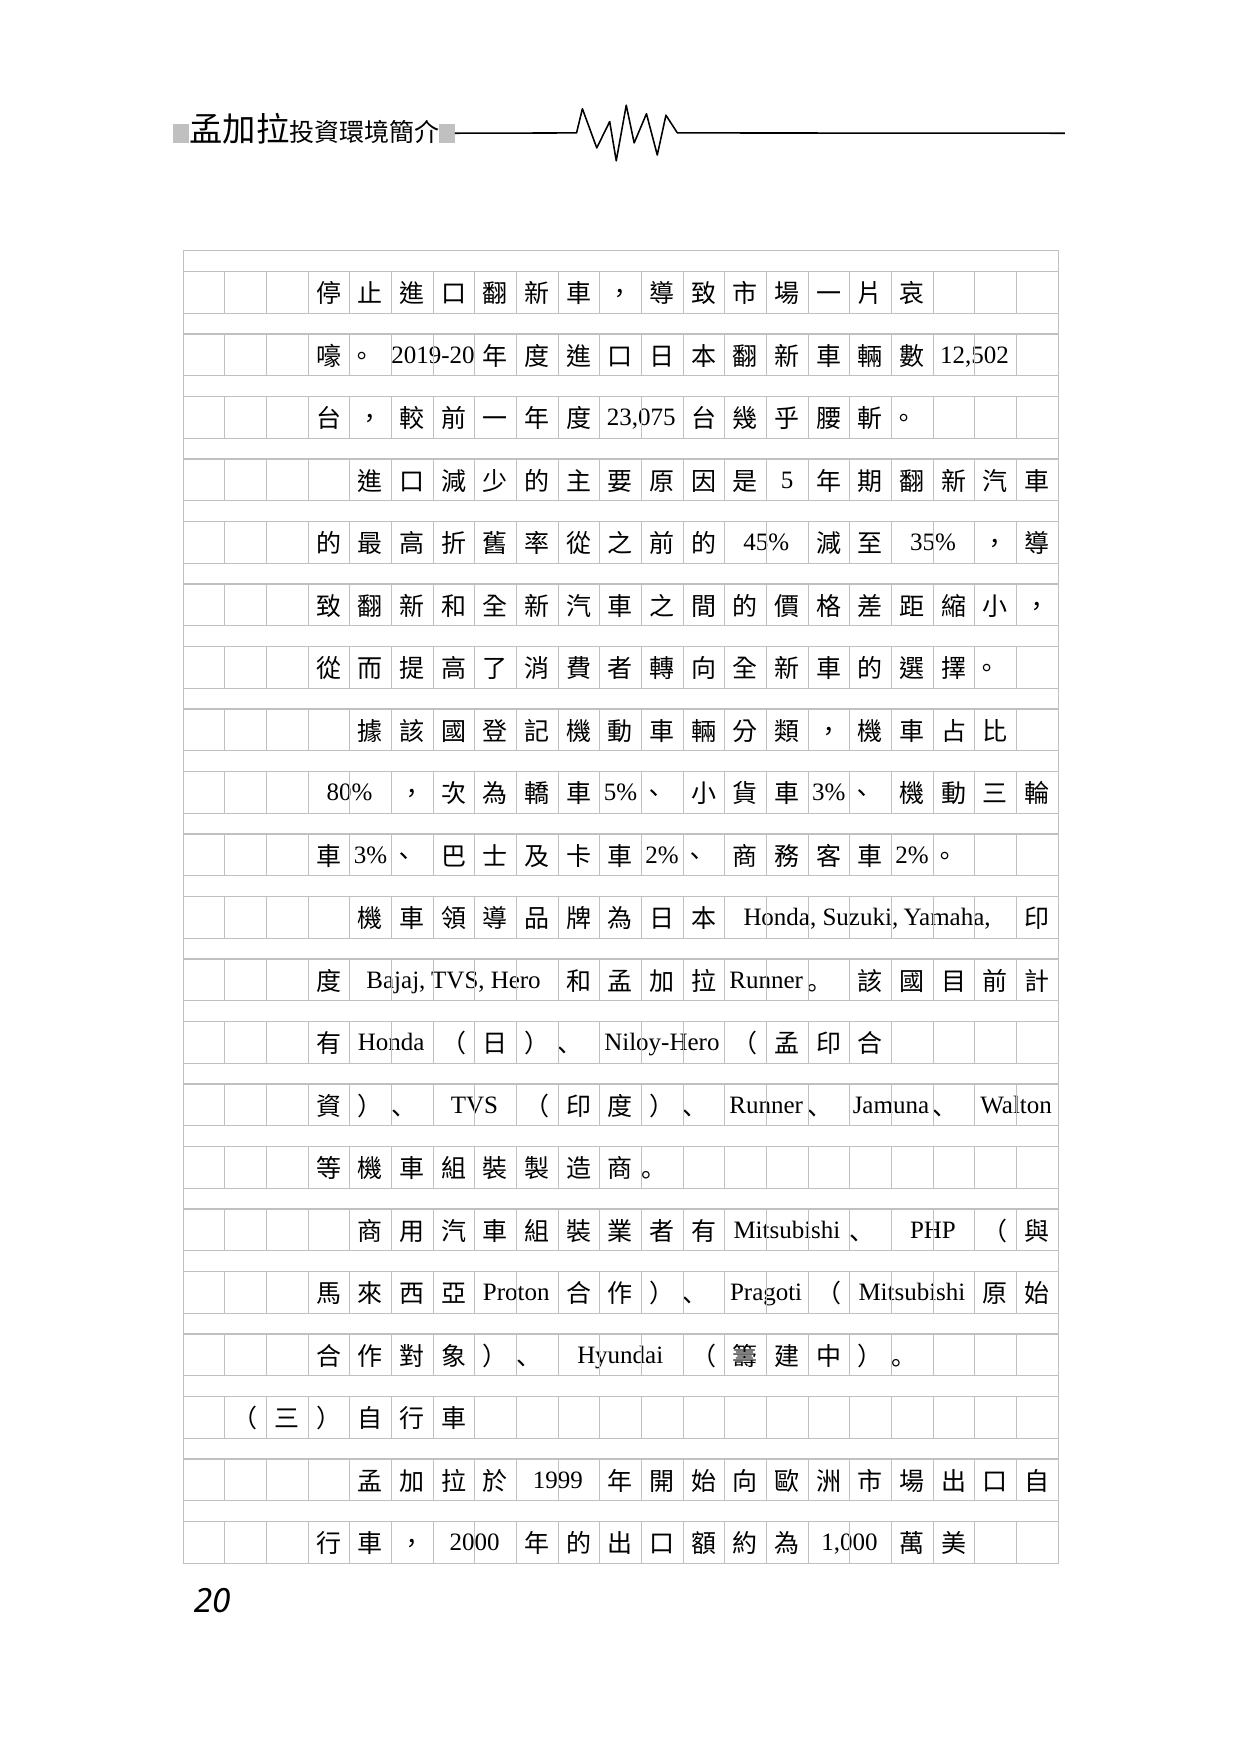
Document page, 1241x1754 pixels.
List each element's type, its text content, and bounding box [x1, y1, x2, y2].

text 據該國登記機動車輛分類，機車占比80%，次為轎車5%、小貨車3%、機動三輪車3%、巴士及卡車2%、商務客車2%。 [392, 710, 433, 750]
text 據該國登記機動車輛分類，機車占比80%，次為轎車5%、小貨車3%、機動三輪車3%、巴士及卡車2%、商務客車2%。 [934, 772, 974, 813]
text 進口減少的主要原因是5年期翻新汽車的最高折舊率從之前的45%減至35%，導致翻新和全新汽車之間的價格差距縮小，從而提高了消費者轉向全新車的選擇。 [1017, 460, 1058, 500]
text 商用汽車組裝業者有Mitsubishi、PHP（與馬來西亞Proton合作）、Pragoti（Mitsubishi原始合作對象）、Hyundai（籌建中）。 [600, 1335, 641, 1375]
text 進口減少的主要原因是5年期翻新汽車的最高折舊率從之前的45%減至35%，導致翻新和全新汽車之間的價格差距縮小，從而提高了消費者轉向全新車的選擇。 [434, 522, 474, 563]
text [207, 1376, 1058, 1396]
text 據該國登記機動車輛分類，機車占比80%，次為轎車5%、小貨車3%、機動三輪車3%、巴士及卡車2%、商務客車2%。 [767, 835, 808, 875]
text [559, 1397, 599, 1438]
text 商用汽車組裝業者有Mitsubishi、PHP（與馬來西亞Proton合作）、Pragoti（Mitsubishi原始合作對象）、Hyundai（籌建中）。 [725, 1335, 766, 1375]
text 據該國登記機動車輛分類，機車占比80%，次為轎車5%、小貨車3%、機動三輪車3%、巴士及卡車2%、商務客車2%。 [892, 710, 933, 750]
text 據該國登記機動車輛分類，機車占比80%，次為轎車5%、小貨車3%、機動三輪車3%、巴士及卡車2%、商務客車2%。 [767, 710, 808, 750]
text 據該國登記機動車輛分類，機車占比80%，次為轎車5%、小貨車3%、機動三輪車3%、巴士及卡車2%、商務客車2%。 [434, 835, 474, 875]
text 機車領導品牌為日本Honda, Suzuki, Yamaha, 印度Bajaj, TVS, Hero和孟加拉Runner。該國目前計有Honda（日）、Niloy-Hero（孟印合資）、TVS（印度）、Runner、Jamuna、Walton等機車組裝製造商。 [281, 1001, 1058, 1021]
text 進口減少的主要原因是5年期翻新汽車的最高折舊率從之前的45%減至35%，導致翻新和全新汽車之間的價格差距縮小，從而提高了消費者轉向全新車的選擇。 [725, 522, 766, 563]
text 進口減少的主要原因是5年期翻新汽車的最高折舊率從之前的45%減至35%，導致翻新和全新汽車之間的價格差距縮小，從而提高了消費者轉向全新車的選擇。 [392, 460, 433, 500]
text 孟加拉汽車市場中翻新進口車比重高達50%以上，5%為全新進口車，餘45%為二手車。翻新進口車在當地並視為新車，其中95%來自日本。據汽車進口商經銷商協會（BARVIDA），疫情期間銷售量暴跌60%，年均衰退40%。高額稅賦（127%~826%）、共乘流行、車貸不易加上政府「2020車產業發展政策」預定5年內停止進口翻新車，導致市場一片哀嚎。2019-20年度進口日本翻新車輛數12,502台，較前一年度23,075台幾乎腰斬。 [281, 314, 1058, 333]
text 據該國登記機動車輛分類，機車占比80%，次為轎車5%、小貨車3%、機動三輪車3%、巴士及卡車2%、商務客車2%。 [684, 835, 724, 875]
text 進口減少的主要原因是5年期翻新汽車的最高折舊率從之前的45%減至35%，導致翻新和全新汽車之間的價格差距縮小，從而提高了消費者轉向全新車的選擇。 [642, 522, 683, 563]
text 進口減少的主要原因是5年期翻新汽車的最高折舊率從之前的45%減至35%，導致翻新和全新汽車之間的價格差距縮小，從而提高了消費者轉向全新車的選擇。 [809, 522, 849, 563]
text 據該國登記機動車輛分類，機車占比80%，次為轎車5%、小貨車3%、機動三輪車3%、巴士及卡車2%、商務客車2%。 [1017, 710, 1058, 750]
text [850, 1397, 891, 1438]
text 商用汽車組裝業者有Mitsubishi、PHP（與馬來西亞Proton合作）、Pragoti（Mitsubishi原始合作對象）、Hyundai（籌建中）。 [517, 1210, 558, 1250]
text 據該國登記機動車輛分類，機車占比80%，次為轎車5%、小貨車3%、機動三輪車3%、巴士及卡車2%、商務客車2%。 [392, 772, 433, 813]
text 進口減少的主要原因是5年期翻新汽車的最高折舊率從之前的45%減至35%，導致翻新和全新汽車之間的價格差距縮小，從而提高了消費者轉向全新車的選擇。 [850, 522, 891, 563]
text 機車領導品牌為日本Honda, Suzuki, Yamaha, 印度Bajaj, TVS, Hero和孟加拉Runner。該國目前計有Honda（日）、Niloy-Hero（孟印合資）、TVS（印度）、Runner、Jamuna、Walton等機車組裝製造商。 [281, 1064, 1058, 1083]
text 據該國登記機動車輛分類，機車占比80%，次為轎車5%、小貨車3%、機動三輪車3%、巴士及卡車2%、商務客車2%。 [559, 835, 599, 875]
text 據該國登記機動車輛分類，機車占比80%，次為轎車5%、小貨車3%、機動三輪車3%、巴士及卡車2%、商務客車2%。 [517, 710, 558, 750]
text 進口減少的主要原因是5年期翻新汽車的最高折舊率從之前的45%減至35%，導致翻新和全新汽車之間的價格差距縮小，從而提高了消費者轉向全新車的選擇。 [517, 522, 558, 563]
text [725, 1397, 766, 1438]
text 進口減少的主要原因是5年期翻新汽車的最高折舊率從之前的45%減至35%，導致翻新和全新汽車之間的價格差距縮小，從而提高了消費者轉向全新車的選擇。 [350, 460, 391, 500]
text 商用汽車組裝業者有Mitsubishi、PHP（與馬來西亞Proton合作）、Pragoti（Mitsubishi原始合作對象）、Hyundai（籌建中）。 [684, 1210, 724, 1250]
text 據該國登記機動車輛分類，機車占比80%，次為轎車5%、小貨車3%、機動三輪車3%、巴士及卡車2%、商務客車2%。 [434, 710, 474, 750]
text [475, 1397, 516, 1438]
text [892, 1397, 933, 1438]
text 進口減少的主要原因是5年期翻新汽車的最高折舊率從之前的45%減至35%，導致翻新和全新汽車之間的價格差距縮小，從而提高了消費者轉向全新車的選擇。 [600, 585, 641, 625]
text 商用汽車組裝業者有Mitsubishi、PHP（與馬來西亞Proton合作）、Pragoti（Mitsubishi原始合作對象）、Hyundai（籌建中）。 [850, 1210, 891, 1250]
text 進口減少的主要原因是5年期翻新汽車的最高折舊率從之前的45%減至35%，導致翻新和全新汽車之間的價格差距縮小，從而提高了消費者轉向全新車的選擇。 [517, 460, 558, 500]
text 進口減少的主要原因是5年期翻新汽車的最高折舊率從之前的45%減至35%，導致翻新和全新汽車之間的價格差距縮小，從而提高了消費者轉向全新車的選擇。 [809, 585, 849, 625]
text 進口減少的主要原因是5年期翻新汽車的最高折舊率從之前的45%減至35%，導致翻新和全新汽車之間的價格差距縮小，從而提高了消費者轉向全新車的選擇。 [850, 647, 891, 688]
text 據該國登記機動車輛分類，機車占比80%，次為轎車5%、小貨車3%、機動三輪車3%、巴士及卡車2%、商務客車2%。 [350, 710, 391, 750]
text 進口減少的主要原因是5年期翻新汽車的最高折舊率從之前的45%減至35%，導致翻新和全新汽車之間的價格差距縮小，從而提高了消費者轉向全新車的選擇。 [281, 439, 1058, 458]
text 商用汽車組裝業者有Mitsubishi、PHP（與馬來西亞Proton合作）、Pragoti（Mitsubishi原始合作對象）、Hyundai（籌建中）。 [281, 1314, 1058, 1333]
text 進口減少的主要原因是5年期翻新汽車的最高折舊率從之前的45%減至35%，導致翻新和全新汽車之間的價格差距縮小，從而提高了消費者轉向全新車的選擇。 [475, 647, 516, 688]
text 據該國登記機動車輛分類，機車占比80%，次為轎車5%、小貨車3%、機動三輪車3%、巴士及卡車2%、商務客車2%。 [600, 772, 641, 813]
text 進口減少的主要原因是5年期翻新汽車的最高折舊率從之前的45%減至35%，導致翻新和全新汽車之間的價格差距縮小，從而提高了消費者轉向全新車的選擇。 [350, 585, 391, 625]
text 進口減少的主要原因是5年期翻新汽車的最高折舊率從之前的45%減至35%，導致翻新和全新汽車之間的價格差距縮小，從而提高了消費者轉向全新車的選擇。 [559, 460, 599, 500]
text 進口減少的主要原因是5年期翻新汽車的最高折舊率從之前的45%減至35%，導致翻新和全新汽車之間的價格差距縮小，從而提高了消費者轉向全新車的選擇。 [725, 647, 766, 688]
text 商用汽車組裝業者有Mitsubishi、PHP（與馬來西亞Proton合作）、Pragoti（Mitsubishi原始合作對象）、Hyundai（籌建中）。 [642, 1335, 683, 1375]
text 進口減少的主要原因是5年期翻新汽車的最高折舊率從之前的45%減至35%，導致翻新和全新汽車之間的價格差距縮小，從而提高了消費者轉向全新車的選擇。 [934, 522, 974, 563]
text 機車領導品牌為日本Honda, Suzuki, Yamaha, 印度Bajaj, TVS, Hero和孟加拉Runner。該國目前計有Honda（日）、Niloy-Hero（孟印合資）、TVS（印度）、Runner、Jamuna、Walton等機車組裝製造商。 [281, 876, 1058, 896]
text 據該國登記機動車輛分類，機車占比80%，次為轎車5%、小貨車3%、機動三輪車3%、巴士及卡車2%、商務客車2%。 [517, 772, 558, 813]
text 商用汽車組裝業者有Mitsubishi、PHP（與馬來西亞Proton合作）、Pragoti（Mitsubishi原始合作對象）、Hyundai（籌建中）。 [934, 1335, 974, 1375]
text 商用汽車組裝業者有Mitsubishi、PHP（與馬來西亞Proton合作）、Pragoti（Mitsubishi原始合作對象）、Hyundai（籌建中）。 [809, 1210, 849, 1250]
text 進口減少的主要原因是5年期翻新汽車的最高折舊率從之前的45%減至35%，導致翻新和全新汽車之間的價格差距縮小，從而提高了消費者轉向全新車的選擇。 [892, 460, 933, 500]
text 進口減少的主要原因是5年期翻新汽車的最高折舊率從之前的45%減至35%，導致翻新和全新汽車之間的價格差距縮小，從而提高了消費者轉向全新車的選擇。 [975, 647, 1016, 688]
text 進口減少的主要原因是5年期翻新汽車的最高折舊率從之前的45%減至35%，導致翻新和全新汽車之間的價格差距縮小，從而提高了消費者轉向全新車的選擇。 [1017, 647, 1058, 688]
text 進口減少的主要原因是5年期翻新汽車的最高折舊率從之前的45%減至35%，導致翻新和全新汽車之間的價格差距縮小，從而提高了消費者轉向全新車的選擇。 [600, 522, 641, 563]
text 據該國登記機動車輛分類，機車占比80%，次為轎車5%、小貨車3%、機動三輪車3%、巴士及卡車2%、商務客車2%。 [850, 772, 891, 813]
text 進口減少的主要原因是5年期翻新汽車的最高折舊率從之前的45%減至35%，導致翻新和全新汽車之間的價格差距縮小，從而提高了消費者轉向全新車的選擇。 [975, 522, 1016, 563]
text 進口減少的主要原因是5年期翻新汽車的最高折舊率從之前的45%減至35%，導致翻新和全新汽車之間的價格差距縮小，從而提高了消費者轉向全新車的選擇。 [892, 522, 933, 563]
text 商用汽車組裝業者有Mitsubishi、PHP（與馬來西亞Proton合作）、Pragoti（Mitsubishi原始合作對象）、Hyundai（籌建中）。 [767, 1272, 808, 1313]
text [642, 1397, 683, 1438]
text 商用汽車組裝業者有Mitsubishi、PHP（與馬來西亞Proton合作）、Pragoti（Mitsubishi原始合作對象）、Hyundai（籌建中）。 [642, 1210, 683, 1250]
text 孟加拉於1999年開始向歐洲市場出口自行車，2000年的出口額約為1,000萬美元。2018-19年度，出口額已達8,424萬美元；2019-20年度則為8,284萬美元，微降1.66%；2020-21年度至2021年2月為8,458萬美元，全年目標1.15億美元。 [281, 1439, 1058, 1458]
text 據該國登記機動車輛分類，機車占比80%，次為轎車5%、小貨車3%、機動三輪車3%、巴士及卡車2%、商務客車2%。 [350, 772, 391, 813]
text [684, 1397, 724, 1438]
text 據該國登記機動車輛分類，機車占比80%，次為轎車5%、小貨車3%、機動三輪車3%、巴士及卡車2%、商務客車2%。 [309, 835, 349, 875]
text 商用汽車組裝業者有Mitsubishi、PHP（與馬來西亞Proton合作）、Pragoti（Mitsubishi原始合作對象）、Hyundai（籌建中）。 [559, 1210, 599, 1250]
text 進口減少的主要原因是5年期翻新汽車的最高折舊率從之前的45%減至35%，導致翻新和全新汽車之間的價格差距縮小，從而提高了消費者轉向全新車的選擇。 [1017, 522, 1058, 563]
text [767, 1397, 808, 1438]
text 據該國登記機動車輛分類，機車占比80%，次為轎車5%、小貨車3%、機動三輪車3%、巴士及卡車2%、商務客車2%。 [975, 772, 1016, 813]
text 孟加拉汽車市場中翻新進口車比重高達50%以上，5%為全新進口車，餘45%為二手車。翻新進口車在當地並視為新車，其中95%來自日本。據汽車進口商經銷商協會（BARVIDA），疫情期間銷售量暴跌60%，年均衰退40%。高額稅賦（127%~826%）、共乘流行、車貸不易加上政府「2020車產業發展政策」預定5年內停止進口翻新車，導致市場一片哀嚎。2019-20年度進口日本翻新車輛數12,502台，較前一年度23,075台幾乎腰斬。 [281, 376, 1058, 396]
text 進口減少的主要原因是5年期翻新汽車的最高折舊率從之前的45%減至35%，導致翻新和全新汽車之間的價格差距縮小，從而提高了消費者轉向全新車的選擇。 [392, 647, 433, 688]
text 進口減少的主要原因是5年期翻新汽車的最高折舊率從之前的45%減至35%，導致翻新和全新汽車之間的價格差距縮小，從而提高了消費者轉向全新車的選擇。 [475, 522, 516, 563]
text 商用汽車組裝業者有Mitsubishi、PHP（與馬來西亞Proton合作）、Pragoti（Mitsubishi原始合作對象）、Hyundai（籌建中）。 [684, 1335, 724, 1375]
text 進口減少的主要原因是5年期翻新汽車的最高折舊率從之前的45%減至35%，導致翻新和全新汽車之間的價格差距縮小，從而提高了消費者轉向全新車的選擇。 [475, 460, 516, 500]
text [809, 1397, 849, 1438]
text 據該國登記機動車輛分類，機車占比80%，次為轎車5%、小貨車3%、機動三輪車3%、巴士及卡車2%、商務客車2%。 [600, 710, 641, 750]
text 據該國登記機動車輛分類，機車占比80%，次為轎車5%、小貨車3%、機動三輪車3%、巴士及卡車2%、商務客車2%。 [600, 835, 641, 875]
text 商用汽車組裝業者有Mitsubishi、PHP（與馬來西亞Proton合作）、Pragoti（Mitsubishi原始合作對象）、Hyundai（籌建中）。 [767, 1335, 808, 1375]
text 三 [267, 1397, 308, 1438]
text 商用汽車組裝業者有Mitsubishi、PHP（與馬來西亞Proton合作）、Pragoti（Mitsubishi原始合作對象）、Hyundai（籌建中）。 [559, 1335, 599, 1375]
text 商用汽車組裝業者有Mitsubishi、PHP（與馬來西亞Proton合作）、Pragoti（Mitsubishi原始合作對象）、Hyundai（籌建中）。 [684, 1272, 724, 1313]
text 商用汽車組裝業者有Mitsubishi、PHP（與馬來西亞Proton合作）、Pragoti（Mitsubishi原始合作對象）、Hyundai（籌建中）。 [975, 1335, 1016, 1375]
text 據該國登記機動車輛分類，機車占比80%，次為轎車5%、小貨車3%、機動三輪車3%、巴士及卡車2%、商務客車2%。 [809, 772, 849, 813]
text 車 [434, 1397, 474, 1438]
text 進口減少的主要原因是5年期翻新汽車的最高折舊率從之前的45%減至35%，導致翻新和全新汽車之間的價格差距縮小，從而提高了消費者轉向全新車的選擇。 [559, 522, 599, 563]
text 進口減少的主要原因是5年期翻新汽車的最高折舊率從之前的45%減至35%，導致翻新和全新汽車之間的價格差距縮小，從而提高了消費者轉向全新車的選擇。 [517, 647, 558, 688]
text 進口減少的主要原因是5年期翻新汽車的最高折舊率從之前的45%減至35%，導致翻新和全新汽車之間的價格差距縮小，從而提高了消費者轉向全新車的選擇。 [684, 585, 724, 625]
text 進口減少的主要原因是5年期翻新汽車的最高折舊率從之前的45%減至35%，導致翻新和全新汽車之間的價格差距縮小，從而提高了消費者轉向全新車的選擇。 [767, 460, 808, 500]
text 商用汽車組裝業者有Mitsubishi、PHP（與馬來西亞Proton合作）、Pragoti（Mitsubishi原始合作對象）、Hyundai（籌建中）。 [809, 1335, 849, 1375]
text 進口減少的主要原因是5年期翻新汽車的最高折舊率從之前的45%減至35%，導致翻新和全新汽車之間的價格差距縮小，從而提高了消費者轉向全新車的選擇。 [559, 647, 599, 688]
text 據該國登記機動車輛分類，機車占比80%，次為轎車5%、小貨車3%、機動三輪車3%、巴士及卡車2%、商務客車2%。 [725, 772, 766, 813]
text 孟加拉汽車市場中翻新進口車比重高達50%以上，5%為全新進口車，餘45%為二手車。翻新進口車在當地並視為新車，其中95%來自日本。據汽車進口商經銷商協會（BARVIDA），疫情期間銷售量暴跌60%，年均衰退40%。高額稅賦（127%~826%）、共乘流行、車貸不易加上政府「2020車產業發展政策」預定5年內停止進口翻新車，導致市場一片哀嚎。2019-20年度進口日本翻新車輛數12,502台，較前一年度23,075台幾乎腰斬。 [281, 251, 1058, 271]
text 自 [350, 1397, 391, 1438]
text 商用汽車組裝業者有Mitsubishi、PHP（與馬來西亞Proton合作）、Pragoti（Mitsubishi原始合作對象）、Hyundai（籌建中）。 [642, 1272, 683, 1313]
text 據該國登記機動車輛分類，機車占比80%，次為轎車5%、小貨車3%、機動三輪車3%、巴士及卡車2%、商務客車2%。 [975, 835, 1016, 875]
text 商用汽車組裝業者有Mitsubishi、PHP（與馬來西亞Proton合作）、Pragoti（Mitsubishi原始合作對象）、Hyundai（籌建中）。 [892, 1335, 933, 1375]
text 據該國登記機動車輛分類，機車占比80%，次為轎車5%、小貨車3%、機動三輪車3%、巴士及卡車2%、商務客車2%。 [517, 835, 558, 875]
text 進口減少的主要原因是5年期翻新汽車的最高折舊率從之前的45%減至35%，導致翻新和全新汽車之間的價格差距縮小，從而提高了消費者轉向全新車的選擇。 [642, 647, 683, 688]
text 進口減少的主要原因是5年期翻新汽車的最高折舊率從之前的45%減至35%，導致翻新和全新汽車之間的價格差距縮小，從而提高了消費者轉向全新車的選擇。 [850, 585, 891, 625]
text 據該國登記機動車輛分類，機車占比80%，次為轎車5%、小貨車3%、機動三輪車3%、巴士及卡車2%、商務客車2%。 [892, 835, 933, 875]
text 進口減少的主要原因是5年期翻新汽車的最高折舊率從之前的45%減至35%，導致翻新和全新汽車之間的價格差距縮小，從而提高了消費者轉向全新車的選擇。 [809, 460, 849, 500]
text 商用汽車組裝業者有Mitsubishi、PHP（與馬來西亞Proton合作）、Pragoti（Mitsubishi原始合作對象）、Hyundai（籌建中）。 [934, 1272, 974, 1313]
text 據該國登記機動車輛分類，機車占比80%，次為轎車5%、小貨車3%、機動三輪車3%、巴士及卡車2%、商務客車2%。 [475, 772, 516, 813]
text 據該國登記機動車輛分類，機車占比80%，次為轎車5%、小貨車3%、機動三輪車3%、巴士及卡車2%、商務客車2%。 [809, 710, 849, 750]
text 據該國登記機動車輛分類，機車占比80%，次為轎車5%、小貨車3%、機動三輪車3%、巴士及卡車2%、商務客車2%。 [434, 772, 474, 813]
text 據該國登記機動車輛分類，機車占比80%，次為轎車5%、小貨車3%、機動三輪車3%、巴士及卡車2%、商務客車2%。 [725, 835, 766, 875]
text 進口減少的主要原因是5年期翻新汽車的最高折舊率從之前的45%減至35%，導致翻新和全新汽車之間的價格差距縮小，從而提高了消費者轉向全新車的選擇。 [975, 460, 1016, 500]
text 進口減少的主要原因是5年期翻新汽車的最高折舊率從之前的45%減至35%，導致翻新和全新汽車之間的價格差距縮小，從而提高了消費者轉向全新車的選擇。 [475, 585, 516, 625]
text 進口減少的主要原因是5年期翻新汽車的最高折舊率從之前的45%減至35%，導致翻新和全新汽車之間的價格差距縮小，從而提高了消費者轉向全新車的選擇。 [892, 585, 933, 625]
text 商用汽車組裝業者有Mitsubishi、PHP（與馬來西亞Proton合作）、Pragoti（Mitsubishi原始合作對象）、Hyundai（籌建中）。 [850, 1272, 891, 1313]
text 據該國登記機動車輛分類，機車占比80%，次為轎車5%、小貨車3%、機動三輪車3%、巴士及卡車2%、商務客車2%。 [850, 710, 891, 750]
text 行 [392, 1397, 433, 1438]
text [975, 1397, 1016, 1438]
text 商用汽車組裝業者有Mitsubishi、PHP（與馬來西亞Proton合作）、Pragoti（Mitsubishi原始合作對象）、Hyundai（籌建中）。 [1017, 1335, 1058, 1375]
text 商用汽車組裝業者有Mitsubishi、PHP（與馬來西亞Proton合作）、Pragoti（Mitsubishi原始合作對象）、Hyundai（籌建中）。 [767, 1210, 808, 1250]
text 商用汽車組裝業者有Mitsubishi、PHP（與馬來西亞Proton合作）、Pragoti（Mitsubishi原始合作對象）、Hyundai（籌建中）。 [309, 1210, 349, 1250]
text 據該國登記機動車輛分類，機車占比80%，次為轎車5%、小貨車3%、機動三輪車3%、巴士及卡車2%、商務客車2%。 [281, 814, 1058, 833]
text 進口減少的主要原因是5年期翻新汽車的最高折舊率從之前的45%減至35%，導致翻新和全新汽車之間的價格差距縮小，從而提高了消費者轉向全新車的選擇。 [517, 585, 558, 625]
text 據該國登記機動車輛分類，機車占比80%，次為轎車5%、小貨車3%、機動三輪車3%、巴士及卡車2%、商務客車2%。 [850, 835, 891, 875]
text 機車領導品牌為日本Honda, Suzuki, Yamaha, 印度Bajaj, TVS, Hero和孟加拉Runner。該國目前計有Honda（日）、Niloy-Hero（孟印合資）、TVS（印度）、Runner、Jamuna、Walton等機車組裝製造商。 [281, 939, 1058, 958]
text 商用汽車組裝業者有Mitsubishi、PHP（與馬來西亞Proton合作）、Pragoti（Mitsubishi原始合作對象）、Hyundai（籌建中）。 [1017, 1210, 1058, 1250]
text 商用汽車組裝業者有Mitsubishi、PHP（與馬來西亞Proton合作）、Pragoti（Mitsubishi原始合作對象）、Hyundai（籌建中）。 [281, 1189, 1058, 1208]
text 進口減少的主要原因是5年期翻新汽車的最高折舊率從之前的45%減至35%，導致翻新和全新汽車之間的價格差距縮小，從而提高了消費者轉向全新車的選擇。 [309, 522, 349, 563]
text 據該國登記機動車輛分類，機車占比80%，次為轎車5%、小貨車3%、機動三輪車3%、巴士及卡車2%、商務客車2%。 [1017, 772, 1058, 813]
text 進口減少的主要原因是5年期翻新汽車的最高折舊率從之前的45%減至35%，導致翻新和全新汽車之間的價格差距縮小，從而提高了消費者轉向全新車的選擇。 [809, 647, 849, 688]
text （ [225, 1397, 266, 1438]
text 進口減少的主要原因是5年期翻新汽車的最高折舊率從之前的45%減至35%，導致翻新和全新汽車之間的價格差距縮小，從而提高了消費者轉向全新車的選擇。 [684, 460, 724, 500]
text 商用汽車組裝業者有Mitsubishi、PHP（與馬來西亞Proton合作）、Pragoti（Mitsubishi原始合作對象）、Hyundai（籌建中）。 [350, 1272, 391, 1313]
text 進口減少的主要原因是5年期翻新汽車的最高折舊率從之前的45%減至35%，導致翻新和全新汽車之間的價格差距縮小，從而提高了消費者轉向全新車的選擇。 [350, 647, 391, 688]
text 進口減少的主要原因是5年期翻新汽車的最高折舊率從之前的45%減至35%，導致翻新和全新汽車之間的價格差距縮小，從而提高了消費者轉向全新車的選擇。 [725, 585, 766, 625]
text 商用汽車組裝業者有Mitsubishi、PHP（與馬來西亞Proton合作）、Pragoti（Mitsubishi原始合作對象）、Hyundai（籌建中）。 [975, 1272, 1016, 1313]
text 商用汽車組裝業者有Mitsubishi、PHP（與馬來西亞Proton合作）、Pragoti（Mitsubishi原始合作對象）、Hyundai（籌建中）。 [850, 1335, 891, 1375]
text 據該國登記機動車輛分類，機車占比80%，次為轎車5%、小貨車3%、機動三輪車3%、巴士及卡車2%、商務客車2%。 [309, 772, 349, 813]
text 進口減少的主要原因是5年期翻新汽車的最高折舊率從之前的45%減至35%，導致翻新和全新汽車之間的價格差距縮小，從而提高了消費者轉向全新車的選擇。 [434, 460, 474, 500]
text 進口減少的主要原因是5年期翻新汽車的最高折舊率從之前的45%減至35%，導致翻新和全新汽車之間的價格差距縮小，從而提高了消費者轉向全新車的選擇。 [767, 647, 808, 688]
text 據該國登記機動車輛分類，機車占比80%，次為轎車5%、小貨車3%、機動三輪車3%、巴士及卡車2%、商務客車2%。 [559, 710, 599, 750]
text 進口減少的主要原因是5年期翻新汽車的最高折舊率從之前的45%減至35%，導致翻新和全新汽車之間的價格差距縮小，從而提高了消費者轉向全新車的選擇。 [559, 585, 599, 625]
text [1017, 1397, 1058, 1438]
text 據該國登記機動車輛分類，機車占比80%，次為轎車5%、小貨車3%、機動三輪車3%、巴士及卡車2%、商務客車2%。 [642, 835, 683, 875]
text 據該國登記機動車輛分類，機車占比80%，次為轎車5%、小貨車3%、機動三輪車3%、巴士及卡車2%、商務客車2%。 [309, 710, 349, 750]
text 商用汽車組裝業者有Mitsubishi、PHP（與馬來西亞Proton合作）、Pragoti（Mitsubishi原始合作對象）、Hyundai（籌建中）。 [559, 1272, 599, 1313]
text [600, 1397, 641, 1438]
text 據該國登記機動車輛分類，機車占比80%，次為轎車5%、小貨車3%、機動三輪車3%、巴士及卡車2%、商務客車2%。 [392, 835, 433, 875]
text [207, 1397, 224, 1438]
text 商用汽車組裝業者有Mitsubishi、PHP（與馬來西亞Proton合作）、Pragoti（Mitsubishi原始合作對象）、Hyundai（籌建中）。 [392, 1210, 433, 1250]
text 據該國登記機動車輛分類，機車占比80%，次為轎車5%、小貨車3%、機動三輪車3%、巴士及卡車2%、商務客車2%。 [350, 835, 391, 875]
text 商用汽車組裝業者有Mitsubishi、PHP（與馬來西亞Proton合作）、Pragoti（Mitsubishi原始合作對象）、Hyundai（籌建中）。 [600, 1210, 641, 1250]
text 商用汽車組裝業者有Mitsubishi、PHP（與馬來西亞Proton合作）、Pragoti（Mitsubishi原始合作對象）、Hyundai（籌建中）。 [975, 1210, 1016, 1250]
text 商用汽車組裝業者有Mitsubishi、PHP（與馬來西亞Proton合作）、Pragoti（Mitsubishi原始合作對象）、Hyundai（籌建中）。 [434, 1210, 474, 1250]
text 進口減少的主要原因是5年期翻新汽車的最高折舊率從之前的45%減至35%，導致翻新和全新汽車之間的價格差距縮小，從而提高了消費者轉向全新車的選擇。 [642, 460, 683, 500]
text 商用汽車組裝業者有Mitsubishi、PHP（與馬來西亞Proton合作）、Pragoti（Mitsubishi原始合作對象）、Hyundai（籌建中）。 [309, 1335, 349, 1375]
text 進口減少的主要原因是5年期翻新汽車的最高折舊率從之前的45%減至35%，導致翻新和全新汽車之間的價格差距縮小，從而提高了消費者轉向全新車的選擇。 [684, 522, 724, 563]
text 據該國登記機動車輛分類，機車占比80%，次為轎車5%、小貨車3%、機動三輪車3%、巴士及卡車2%、商務客車2%。 [684, 710, 724, 750]
text 據該國登記機動車輛分類，機車占比80%，次為轎車5%、小貨車3%、機動三輪車3%、巴士及卡車2%、商務客車2%。 [934, 710, 974, 750]
text [517, 1397, 558, 1438]
text 據該國登記機動車輛分類，機車占比80%，次為轎車5%、小貨車3%、機動三輪車3%、巴士及卡車2%、商務客車2%。 [642, 772, 683, 813]
text 進口減少的主要原因是5年期翻新汽車的最高折舊率從之前的45%減至35%，導致翻新和全新汽車之間的價格差距縮小，從而提高了消費者轉向全新車的選擇。 [934, 460, 974, 500]
text 商用汽車組裝業者有Mitsubishi、PHP（與馬來西亞Proton合作）、Pragoti（Mitsubishi原始合作對象）、Hyundai（籌建中）。 [934, 1210, 974, 1250]
text 進口減少的主要原因是5年期翻新汽車的最高折舊率從之前的45%減至35%，導致翻新和全新汽車之間的價格差距縮小，從而提高了消費者轉向全新車的選擇。 [642, 585, 683, 625]
text 據該國登記機動車輛分類，機車占比80%，次為轎車5%、小貨車3%、機動三輪車3%、巴士及卡車2%、商務客車2%。 [975, 710, 1016, 750]
text 進口減少的主要原因是5年期翻新汽車的最高折舊率從之前的45%減至35%，導致翻新和全新汽車之間的價格差距縮小，從而提高了消費者轉向全新車的選擇。 [975, 585, 1016, 625]
text 商用汽車組裝業者有Mitsubishi、PHP（與馬來西亞Proton合作）、Pragoti（Mitsubishi原始合作對象）、Hyundai（籌建中）。 [892, 1210, 933, 1250]
text 據該國登記機動車輛分類，機車占比80%，次為轎車5%、小貨車3%、機動三輪車3%、巴士及卡車2%、商務客車2%。 [767, 772, 808, 813]
text 進口減少的主要原因是5年期翻新汽車的最高折舊率從之前的45%減至35%，導致翻新和全新汽車之間的價格差距縮小，從而提高了消費者轉向全新車的選擇。 [434, 585, 474, 625]
text 據該國登記機動車輛分類，機車占比80%，次為轎車5%、小貨車3%、機動三輪車3%、巴士及卡車2%、商務客車2%。 [934, 835, 974, 875]
text 據該國登記機動車輛分類，機車占比80%，次為轎車5%、小貨車3%、機動三輪車3%、巴士及卡車2%、商務客車2%。 [684, 772, 724, 813]
text 商用汽車組裝業者有Mitsubishi、PHP（與馬來西亞Proton合作）、Pragoti（Mitsubishi原始合作對象）、Hyundai（籌建中）。 [600, 1272, 641, 1313]
text 商用汽車組裝業者有Mitsubishi、PHP（與馬來西亞Proton合作）、Pragoti（Mitsubishi原始合作對象）、Hyundai（籌建中）。 [350, 1335, 391, 1375]
text 進口減少的主要原因是5年期翻新汽車的最高折舊率從之前的45%減至35%，導致翻新和全新汽車之間的價格差距縮小，從而提高了消費者轉向全新車的選擇。 [767, 522, 808, 563]
text 商用汽車組裝業者有Mitsubishi、PHP（與馬來西亞Proton合作）、Pragoti（Mitsubishi原始合作對象）、Hyundai（籌建中）。 [809, 1272, 849, 1313]
text 進口減少的主要原因是5年期翻新汽車的最高折舊率從之前的45%減至35%，導致翻新和全新汽車之間的價格差距縮小，從而提高了消費者轉向全新車的選擇。 [934, 647, 974, 688]
text 進口減少的主要原因是5年期翻新汽車的最高折舊率從之前的45%減至35%，導致翻新和全新汽車之間的價格差距縮小，從而提高了消費者轉向全新車的選擇。 [600, 647, 641, 688]
text 商用汽車組裝業者有Mitsubishi、PHP（與馬來西亞Proton合作）、Pragoti（Mitsubishi原始合作對象）、Hyundai（籌建中）。 [434, 1335, 474, 1375]
text 進口減少的主要原因是5年期翻新汽車的最高折舊率從之前的45%減至35%，導致翻新和全新汽車之間的價格差距縮小，從而提高了消費者轉向全新車的選擇。 [392, 522, 433, 563]
text 進口減少的主要原因是5年期翻新汽車的最高折舊率從之前的45%減至35%，導致翻新和全新汽車之間的價格差距縮小，從而提高了消費者轉向全新車的選擇。 [281, 626, 1058, 646]
text ） [309, 1397, 349, 1438]
text 進口減少的主要原因是5年期翻新汽車的最高折舊率從之前的45%減至35%，導致翻新和全新汽車之間的價格差距縮小，從而提高了消費者轉向全新車的選擇。 [684, 647, 724, 688]
text 據該國登記機動車輛分類，機車占比80%，次為轎車5%、小貨車3%、機動三輪車3%、巴士及卡車2%、商務客車2%。 [892, 772, 933, 813]
text 商用汽車組裝業者有Mitsubishi、PHP（與馬來西亞Proton合作）、Pragoti（Mitsubishi原始合作對象）、Hyundai（籌建中）。 [892, 1272, 933, 1313]
text 進口減少的主要原因是5年期翻新汽車的最高折舊率從之前的45%減至35%，導致翻新和全新汽車之間的價格差距縮小，從而提高了消費者轉向全新車的選擇。 [934, 585, 974, 625]
text 進口減少的主要原因是5年期翻新汽車的最高折舊率從之前的45%減至35%，導致翻新和全新汽車之間的價格差距縮小，從而提高了消費者轉向全新車的選擇。 [767, 585, 808, 625]
text 進口減少的主要原因是5年期翻新汽車的最高折舊率從之前的45%減至35%，導致翻新和全新汽車之間的價格差距縮小，從而提高了消費者轉向全新車的選擇。 [350, 522, 391, 563]
text 據該國登記機動車輛分類，機車占比80%，次為轎車5%、小貨車3%、機動三輪車3%、巴士及卡車2%、商務客車2%。 [559, 772, 599, 813]
text 據該國登記機動車輛分類，機車占比80%，次為轎車5%、小貨車3%、機動三輪車3%、巴士及卡車2%、商務客車2%。 [475, 835, 516, 875]
text 據該國登記機動車輛分類，機車占比80%，次為轎車5%、小貨車3%、機動三輪車3%、巴士及卡車2%、商務客車2%。 [809, 835, 849, 875]
text 商用汽車組裝業者有Mitsubishi、PHP（與馬來西亞Proton合作）、Pragoti（Mitsubishi原始合作對象）、Hyundai（籌建中）。 [475, 1272, 516, 1313]
text 商用汽車組裝業者有Mitsubishi、PHP（與馬來西亞Proton合作）、Pragoti（Mitsubishi原始合作對象）、Hyundai（籌建中）。 [281, 1251, 1058, 1271]
text 商用汽車組裝業者有Mitsubishi、PHP（與馬來西亞Proton合作）、Pragoti（Mitsubishi原始合作對象）、Hyundai（籌建中）。 [517, 1335, 558, 1375]
text 機車領導品牌為日本Honda, Suzuki, Yamaha, 印度Bajaj, TVS, Hero和孟加拉Runner。該國目前計有Honda（日）、Niloy-Hero（孟印合資）、TVS（印度）、Runner、Jamuna、Walton等機車組裝製造商。 [281, 1126, 1058, 1146]
text 據該國登記機動車輛分類，機車占比80%，次為轎車5%、小貨車3%、機動三輪車3%、巴士及卡車2%、商務客車2%。 [642, 710, 683, 750]
text 商用汽車組裝業者有Mitsubishi、PHP（與馬來西亞Proton合作）、Pragoti（Mitsubishi原始合作對象）、Hyundai（籌建中）。 [1017, 1272, 1058, 1313]
text 商用汽車組裝業者有Mitsubishi、PHP（與馬來西亞Proton合作）、Pragoti（Mitsubishi原始合作對象）、Hyundai（籌建中）。 [475, 1335, 516, 1375]
text 商用汽車組裝業者有Mitsubishi、PHP（與馬來西亞Proton合作）、Pragoti（Mitsubishi原始合作對象）、Hyundai（籌建中）。 [517, 1272, 558, 1313]
text 進口減少的主要原因是5年期翻新汽車的最高折舊率從之前的45%減至35%，導致翻新和全新汽車之間的價格差距縮小，從而提高了消費者轉向全新車的選擇。 [392, 585, 433, 625]
text 商用汽車組裝業者有Mitsubishi、PHP（與馬來西亞Proton合作）、Pragoti（Mitsubishi原始合作對象）、Hyundai（籌建中）。 [309, 1272, 349, 1313]
text 據該國登記機動車輛分類，機車占比80%，次為轎車5%、小貨車3%、機動三輪車3%、巴士及卡車2%、商務客車2%。 [281, 751, 1058, 771]
text 進口減少的主要原因是5年期翻新汽車的最高折舊率從之前的45%減至35%，導致翻新和全新汽車之間的價格差距縮小，從而提高了消費者轉向全新車的選擇。 [281, 564, 1058, 583]
text 進口減少的主要原因是5年期翻新汽車的最高折舊率從之前的45%減至35%，導致翻新和全新汽車之間的價格差距縮小，從而提高了消費者轉向全新車的選擇。 [434, 647, 474, 688]
text 商用汽車組裝業者有Mitsubishi、PHP（與馬來西亞Proton合作）、Pragoti（Mitsubishi原始合作對象）、Hyundai（籌建中）。 [475, 1210, 516, 1250]
text 進口減少的主要原因是5年期翻新汽車的最高折舊率從之前的45%減至35%，導致翻新和全新汽車之間的價格差距縮小，從而提高了消費者轉向全新車的選擇。 [892, 647, 933, 688]
text 據該國登記機動車輛分類，機車占比80%，次為轎車5%、小貨車3%、機動三輪車3%、巴士及卡車2%、商務客車2%。 [281, 689, 1058, 708]
text 商用汽車組裝業者有Mitsubishi、PHP（與馬來西亞Proton合作）、Pragoti（Mitsubishi原始合作對象）、Hyundai（籌建中）。 [434, 1272, 474, 1313]
text 進口減少的主要原因是5年期翻新汽車的最高折舊率從之前的45%減至35%，導致翻新和全新汽車之間的價格差距縮小，從而提高了消費者轉向全新車的選擇。 [850, 460, 891, 500]
text 商用汽車組裝業者有Mitsubishi、PHP（與馬來西亞Proton合作）、Pragoti（Mitsubishi原始合作對象）、Hyundai（籌建中）。 [350, 1210, 391, 1250]
text 商用汽車組裝業者有Mitsubishi、PHP（與馬來西亞Proton合作）、Pragoti（Mitsubishi原始合作對象）、Hyundai（籌建中）。 [725, 1210, 766, 1250]
text 商用汽車組裝業者有Mitsubishi、PHP（與馬來西亞Proton合作）、Pragoti（Mitsubishi原始合作對象）、Hyundai（籌建中）。 [392, 1335, 433, 1375]
text 據該國登記機動車輛分類，機車占比80%，次為轎車5%、小貨車3%、機動三輪車3%、巴士及卡車2%、商務客車2%。 [1017, 835, 1058, 875]
text 進口減少的主要原因是5年期翻新汽車的最高折舊率從之前的45%減至35%，導致翻新和全新汽車之間的價格差距縮小，從而提高了消費者轉向全新車的選擇。 [309, 585, 349, 625]
text 商用汽車組裝業者有Mitsubishi、PHP（與馬來西亞Proton合作）、Pragoti（Mitsubishi原始合作對象）、Hyundai（籌建中）。 [725, 1272, 766, 1313]
text 進口減少的主要原因是5年期翻新汽車的最高折舊率從之前的45%減至35%，導致翻新和全新汽車之間的價格差距縮小，從而提高了消費者轉向全新車的選擇。 [309, 460, 349, 500]
text 據該國登記機動車輛分類，機車占比80%，次為轎車5%、小貨車3%、機動三輪車3%、巴士及卡車2%、商務客車2%。 [475, 710, 516, 750]
text 商用汽車組裝業者有Mitsubishi、PHP（與馬來西亞Proton合作）、Pragoti（Mitsubishi原始合作對象）、Hyundai（籌建中）。 [392, 1272, 433, 1313]
text [934, 1397, 974, 1438]
text 進口減少的主要原因是5年期翻新汽車的最高折舊率從之前的45%減至35%，導致翻新和全新汽車之間的價格差距縮小，從而提高了消費者轉向全新車的選擇。 [725, 460, 766, 500]
text 進口減少的主要原因是5年期翻新汽車的最高折舊率從之前的45%減至35%，導致翻新和全新汽車之間的價格差距縮小，從而提高了消費者轉向全新車的選擇。 [281, 501, 1058, 521]
text 據該國登記機動車輛分類，機車占比80%，次為轎車5%、小貨車3%、機動三輪車3%、巴士及卡車2%、商務客車2%。 [725, 710, 766, 750]
text 進口減少的主要原因是5年期翻新汽車的最高折舊率從之前的45%減至35%，導致翻新和全新汽車之間的價格差距縮小，從而提高了消費者轉向全新車的選擇。 [600, 460, 641, 500]
text 進口減少的主要原因是5年期翻新汽車的最高折舊率從之前的45%減至35%，導致翻新和全新汽車之間的價格差距縮小，從而提高了消費者轉向全新車的選擇。 [1017, 585, 1058, 625]
text 孟加拉於1999年開始向歐洲市場出口自行車，2000年的出口額約為1,000萬美元。2018-19年度，出口額已達8,424萬美元；2019-20年度則為8,284萬美元，微降1.66%；2020-21年度至2021年2月為8,458萬美元，全年目標1.15億美元。 [281, 1501, 1058, 1521]
text 進口減少的主要原因是5年期翻新汽車的最高折舊率從之前的45%減至35%，導致翻新和全新汽車之間的價格差距縮小，從而提高了消費者轉向全新車的選擇。 [309, 647, 349, 688]
